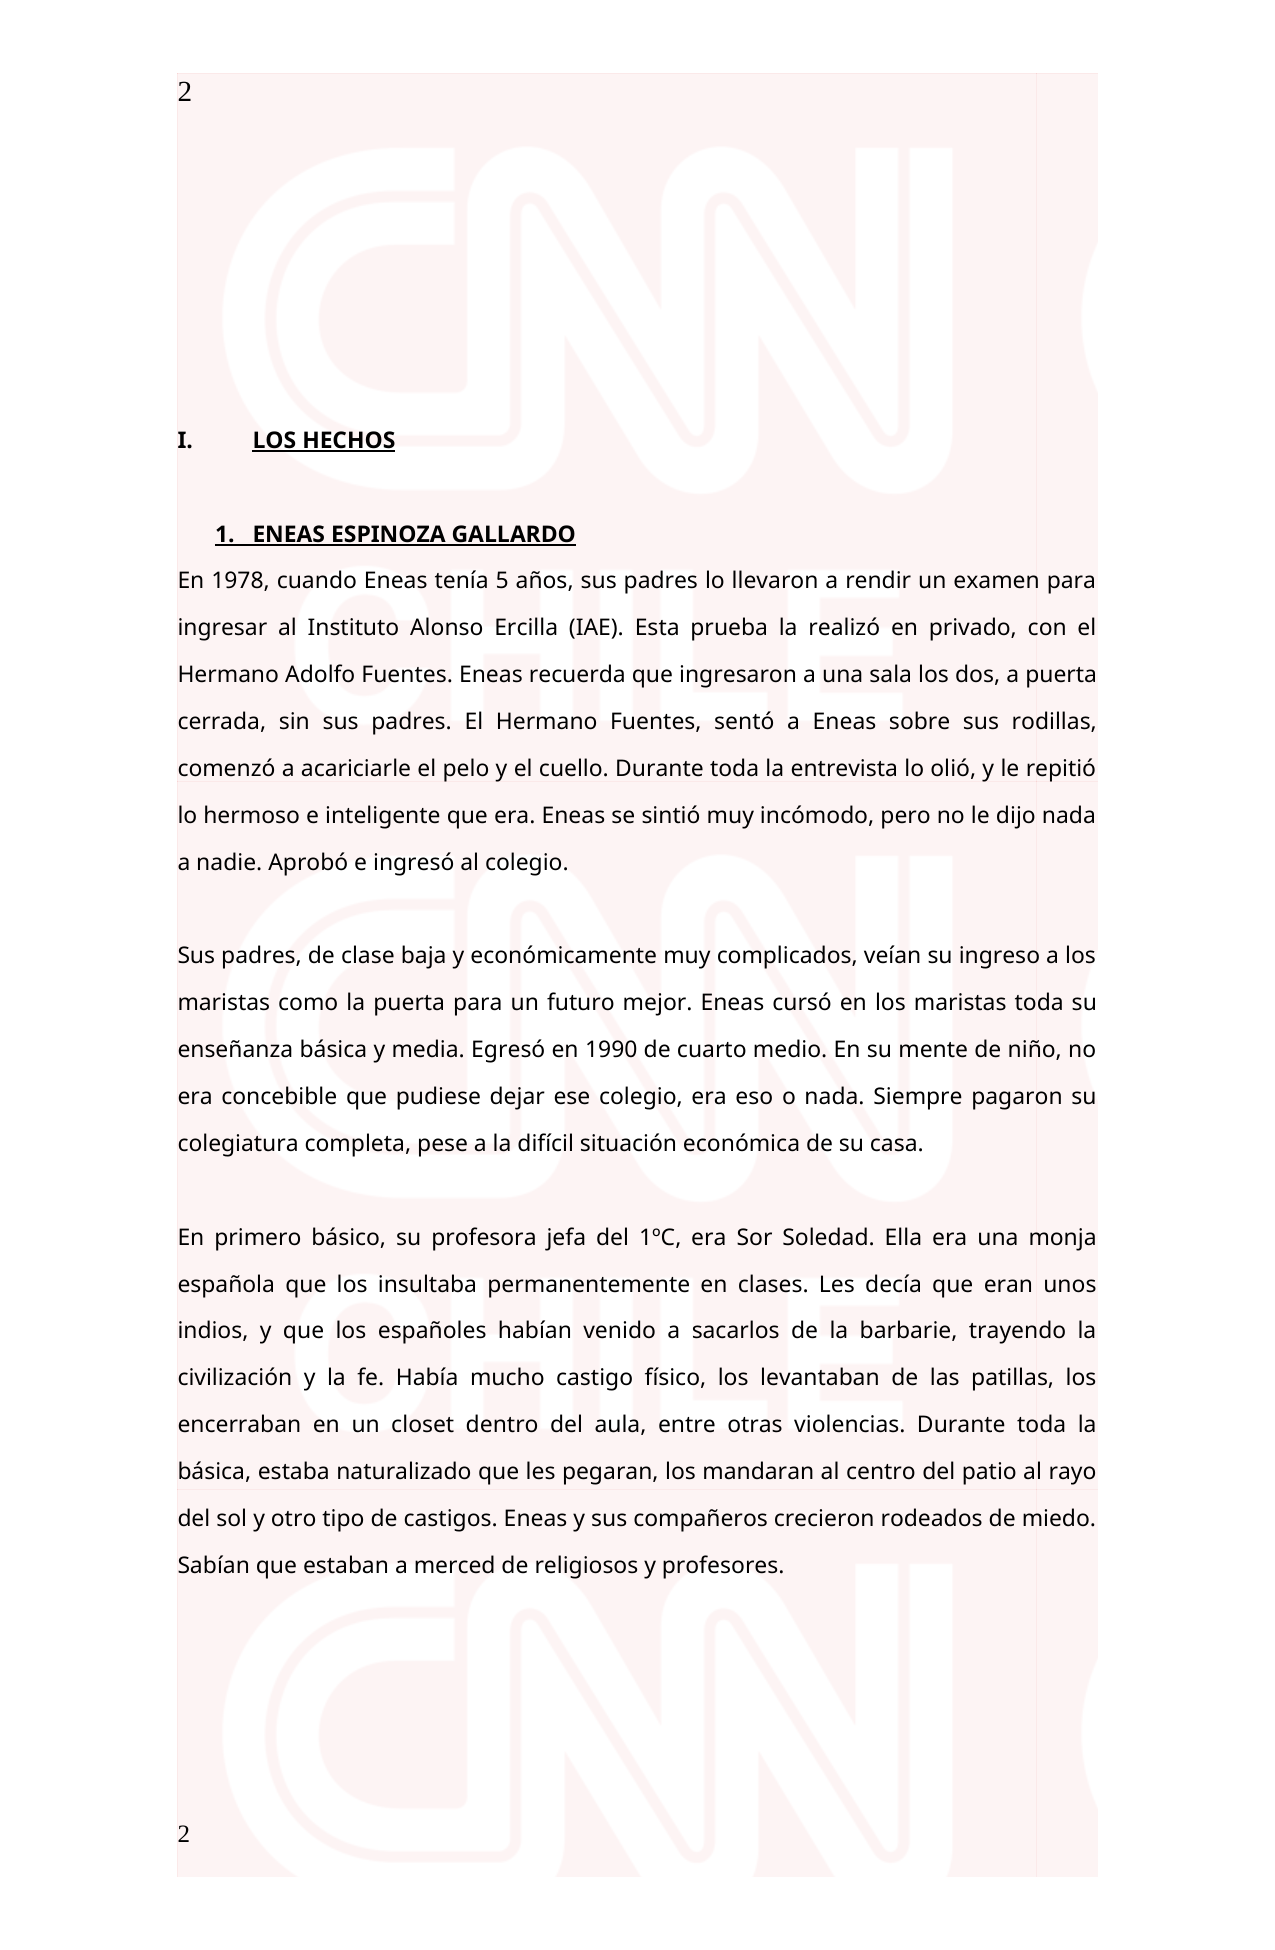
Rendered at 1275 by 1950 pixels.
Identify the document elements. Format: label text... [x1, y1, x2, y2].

text En primero básico, su profesora jefa del 1ºC, era Sor Soledad. Ella era una monja española que los insultaba permanentemente en clases. Les decía que eran unos indios, y que los españoles habían venido a sacarlos de la barbarie, trayendo la civilización y la fe. Había mucho castigo físico, los levantaban de las patillas, los encerraban en un closet dentro del aula, entre otras violencias. Durante toda la básica, estaba naturalizado que les pegaran, los mandaran al centro del patio al rayo del sol y otro tipo de castigos. Eneas y sus compañeros crecieron rodeados de miedo. Sabían que estaban a merced de religiosos y profesores. [177, 1221, 1098, 1580]
picture [177, 1580, 1098, 1877]
picture [177, 73, 1098, 424]
text En 1978, cuando Eneas tenía 5 años, sus padres lo llevaron a rendir un examen para ingresar al Instituto Alonso Ercilla (IAE). Esta prueba la realizó en privado, con el Hermano Adolfo Fuentes. Eneas recuerda que ingresaron a una sala los dos, a puerta cerrada, sin sus padres. El Hermano Fuentes, sentó a Eneas sobre sus rodillas, comenzó a acariciarle el pelo y el cuello. Durante toda la entrevista lo olió, y le repitió lo hermoso e inteligente que era. Eneas se sintió muy incómodo, pero no le dijo nada a nadie. Aprobó e ingresó al colegio. [177, 564, 1098, 877]
list LOS HECHOS [177, 424, 1098, 455]
text Sus padres, de clase baja y económicamente muy complicados, veían su ingreso a los maristas como la puerta para un futuro mejor. Eneas cursó en los maristas toda su enseñanza básica y media. Egresó en 1990 de cuarto medio. En su mente de niño, no era concebible que pudiese dejar ese colegio, era eso o nada. Siempre pagaron su colegiatura completa, pese a la difícil situación económica de su casa. [177, 939, 1098, 1158]
picture [177, 455, 1098, 564]
picture [177, 877, 1098, 939]
picture [177, 1158, 1098, 1221]
list ENEAS ESPINOZA GALLARDO [215, 517, 1098, 549]
